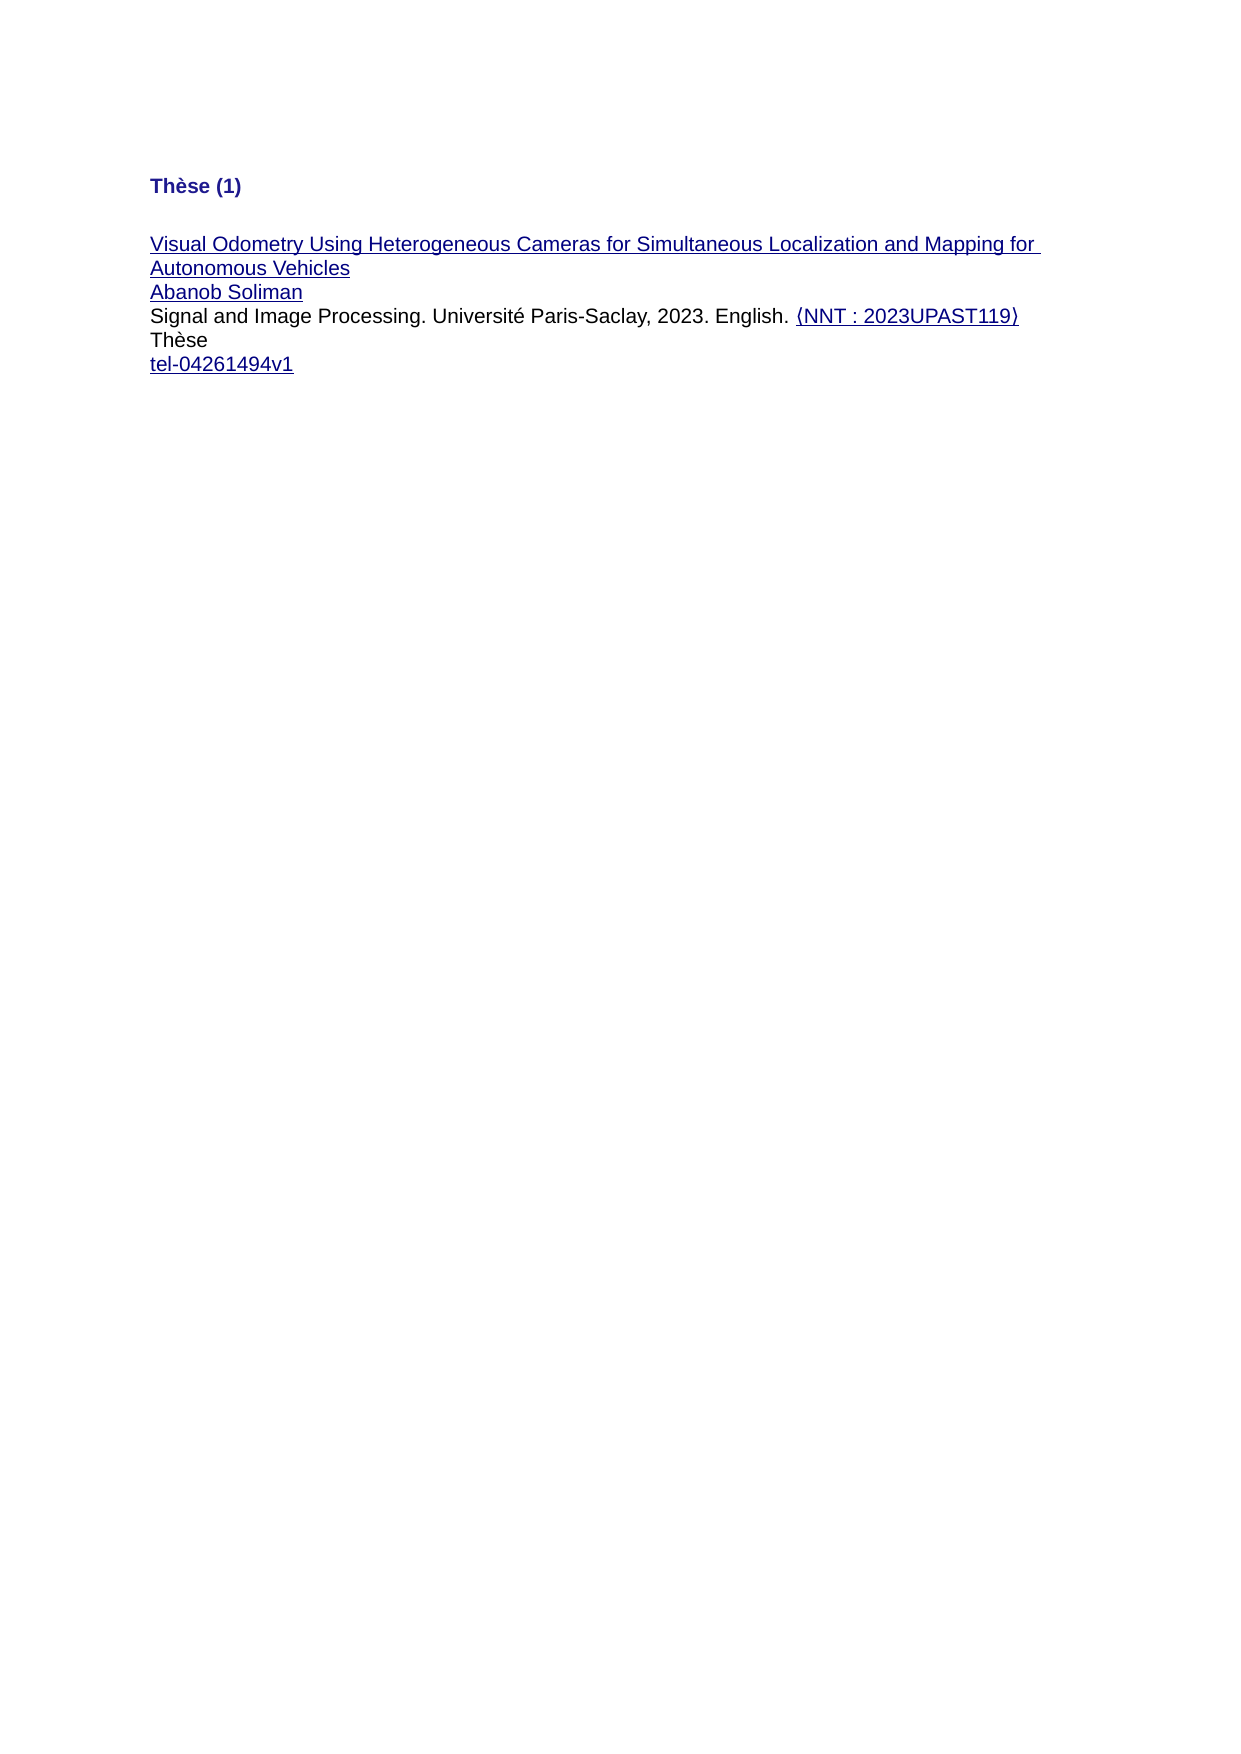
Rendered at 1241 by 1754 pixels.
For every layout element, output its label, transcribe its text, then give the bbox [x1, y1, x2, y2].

table_header Visual Odometry Using Heterogeneous Cameras for Simultaneous Localization and Mapping for Autonomous Vehicles Abanob Soliman Signal and Image Processing. Université Paris-Saclay, 2023. English. ⟨NNT : 2023UPAST119⟩ Thèse tel-04261494v1 [150, 232, 1090, 376]
subtitle Thèse (1) [150, 174, 1090, 198]
